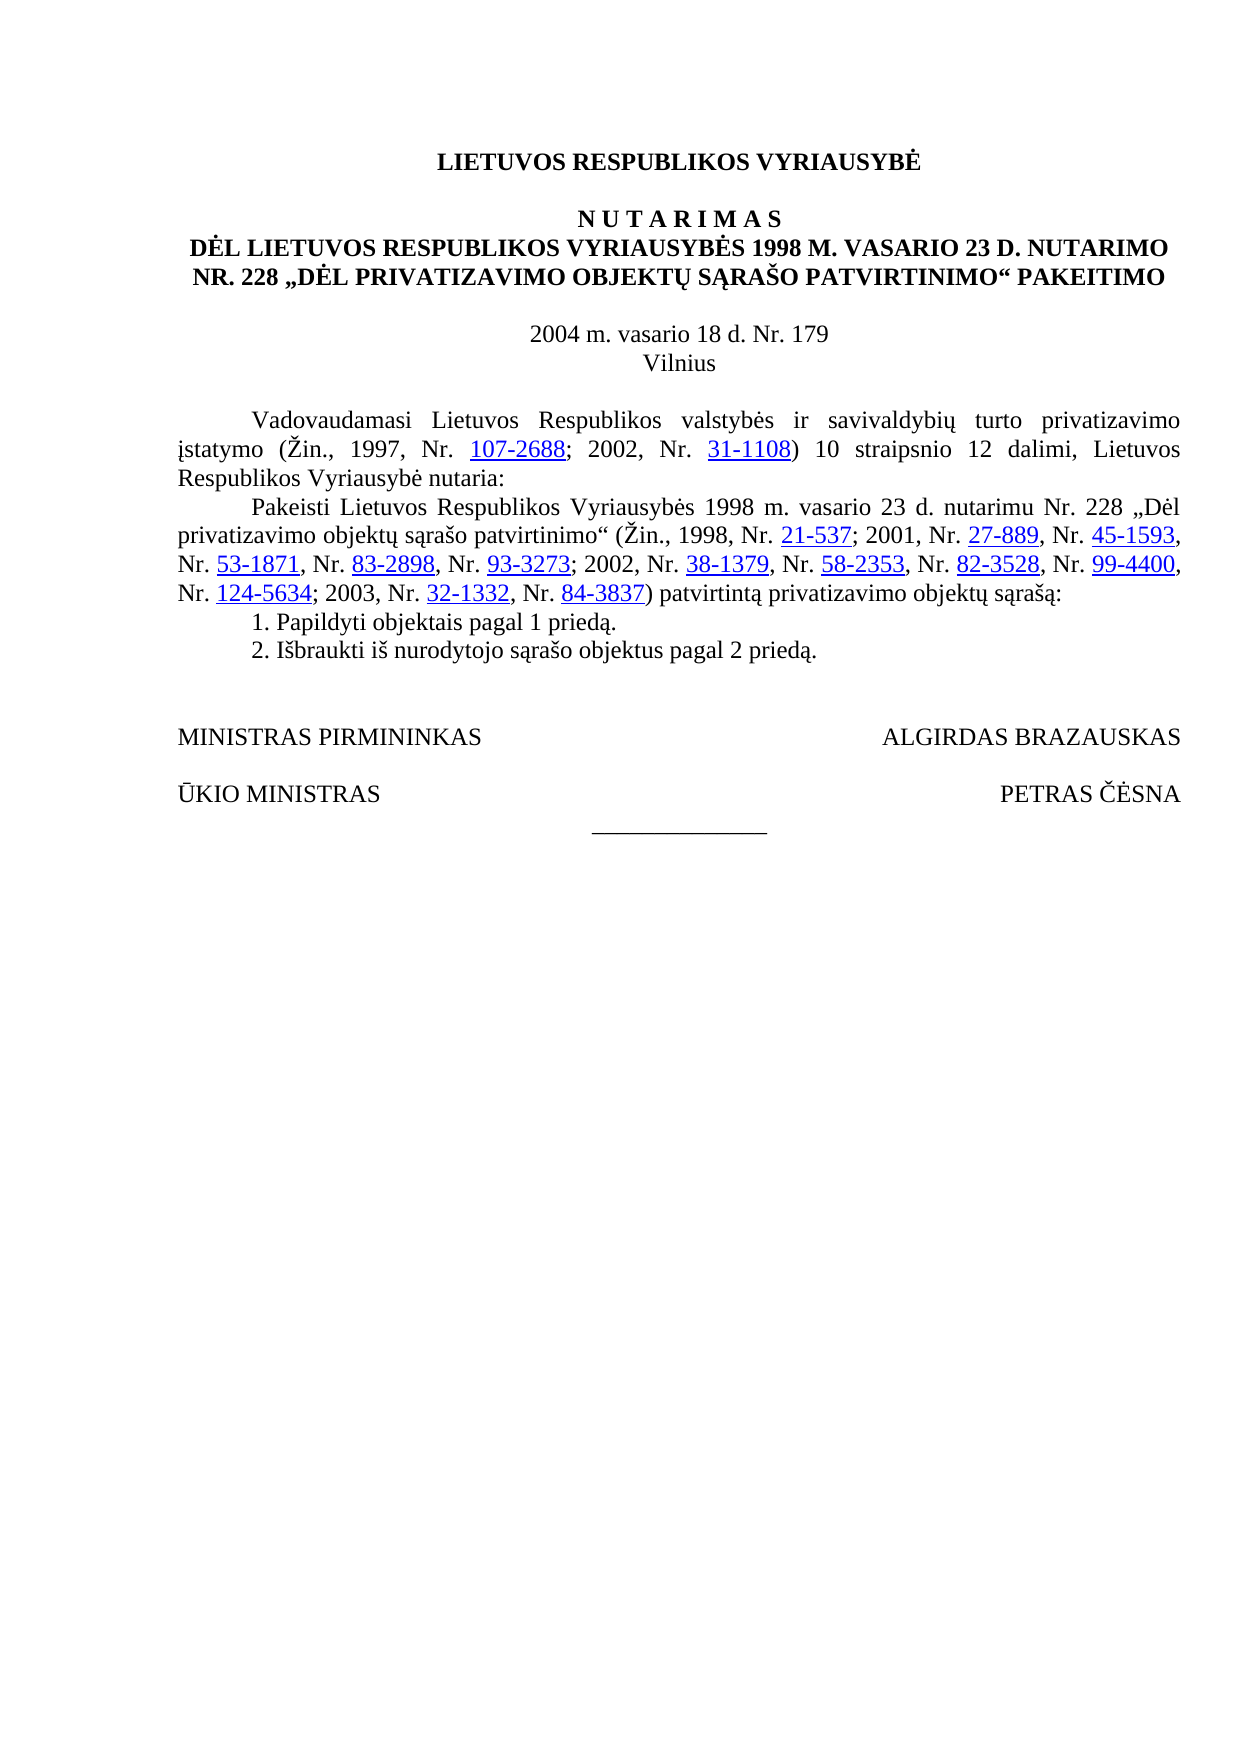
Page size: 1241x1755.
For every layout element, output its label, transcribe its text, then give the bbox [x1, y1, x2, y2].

text 1. Papildyti objektais pagal 1 priedą. [177, 607, 1181, 636]
text MINISTRAS PIRMININKAS ALGIRDAS BRAZAUSKAS [177, 722, 1181, 751]
text Pakeisti Lietuvos Respublikos Vyriausybės 1998 m. vasario 23 d. nutarimu Nr. 228 „Dėl privatizavimo objektų sąrašo patvirtinimo“ (Žin., 1998, Nr. 21-537; 2001, Nr. 27-889, Nr. 45-1593, Nr. 53-1871, Nr. 83-2898, Nr. 93-3273; 2002, Nr. 38-1379, Nr. 58-2353, Nr. 82-3528, Nr. 99-4400, Nr. 124-5634; 2003, Nr. 32-1332, Nr. 84-3837) patvirtintą privatizavimo objektų sąrašą: [177, 492, 1181, 607]
text ______________ [177, 808, 1181, 837]
text 2004 m. vasario 18 d. Nr. 179 [177, 319, 1181, 348]
text ŪKIO MINISTRAS PETRAS ČĖSNA [177, 779, 1181, 808]
text N U T A R I M A S [177, 204, 1181, 233]
text 2. Išbraukti iš nurodytojo sąrašo objektus pagal 2 priedą. [177, 636, 1181, 664]
text Vadovaudamasi Lietuvos Respublikos valstybės ir savivaldybių turto privatizavimo įstatymo (Žin., 1997, Nr. 107-2688; 2002, Nr. 31-1108) 10 straipsnio 12 dalimi, Lietuvos Respublikos Vyriausybė nutaria: [177, 406, 1181, 492]
text DĖL LIETUVOS RESPUBLIKOS VYRIAUSYBĖS 1998 M. VASARIO 23 D. NUTARIMO NR. 228 „DĖL PRIVATIZAVIMO OBJEKTŲ SĄRAŠO PATVIRTINIMO“ PAKEITIMO [177, 233, 1181, 291]
text Vilnius [177, 348, 1181, 377]
text LIETUVOS RESPUBLIKOS VYRIAUSYBĖ [177, 147, 1181, 176]
